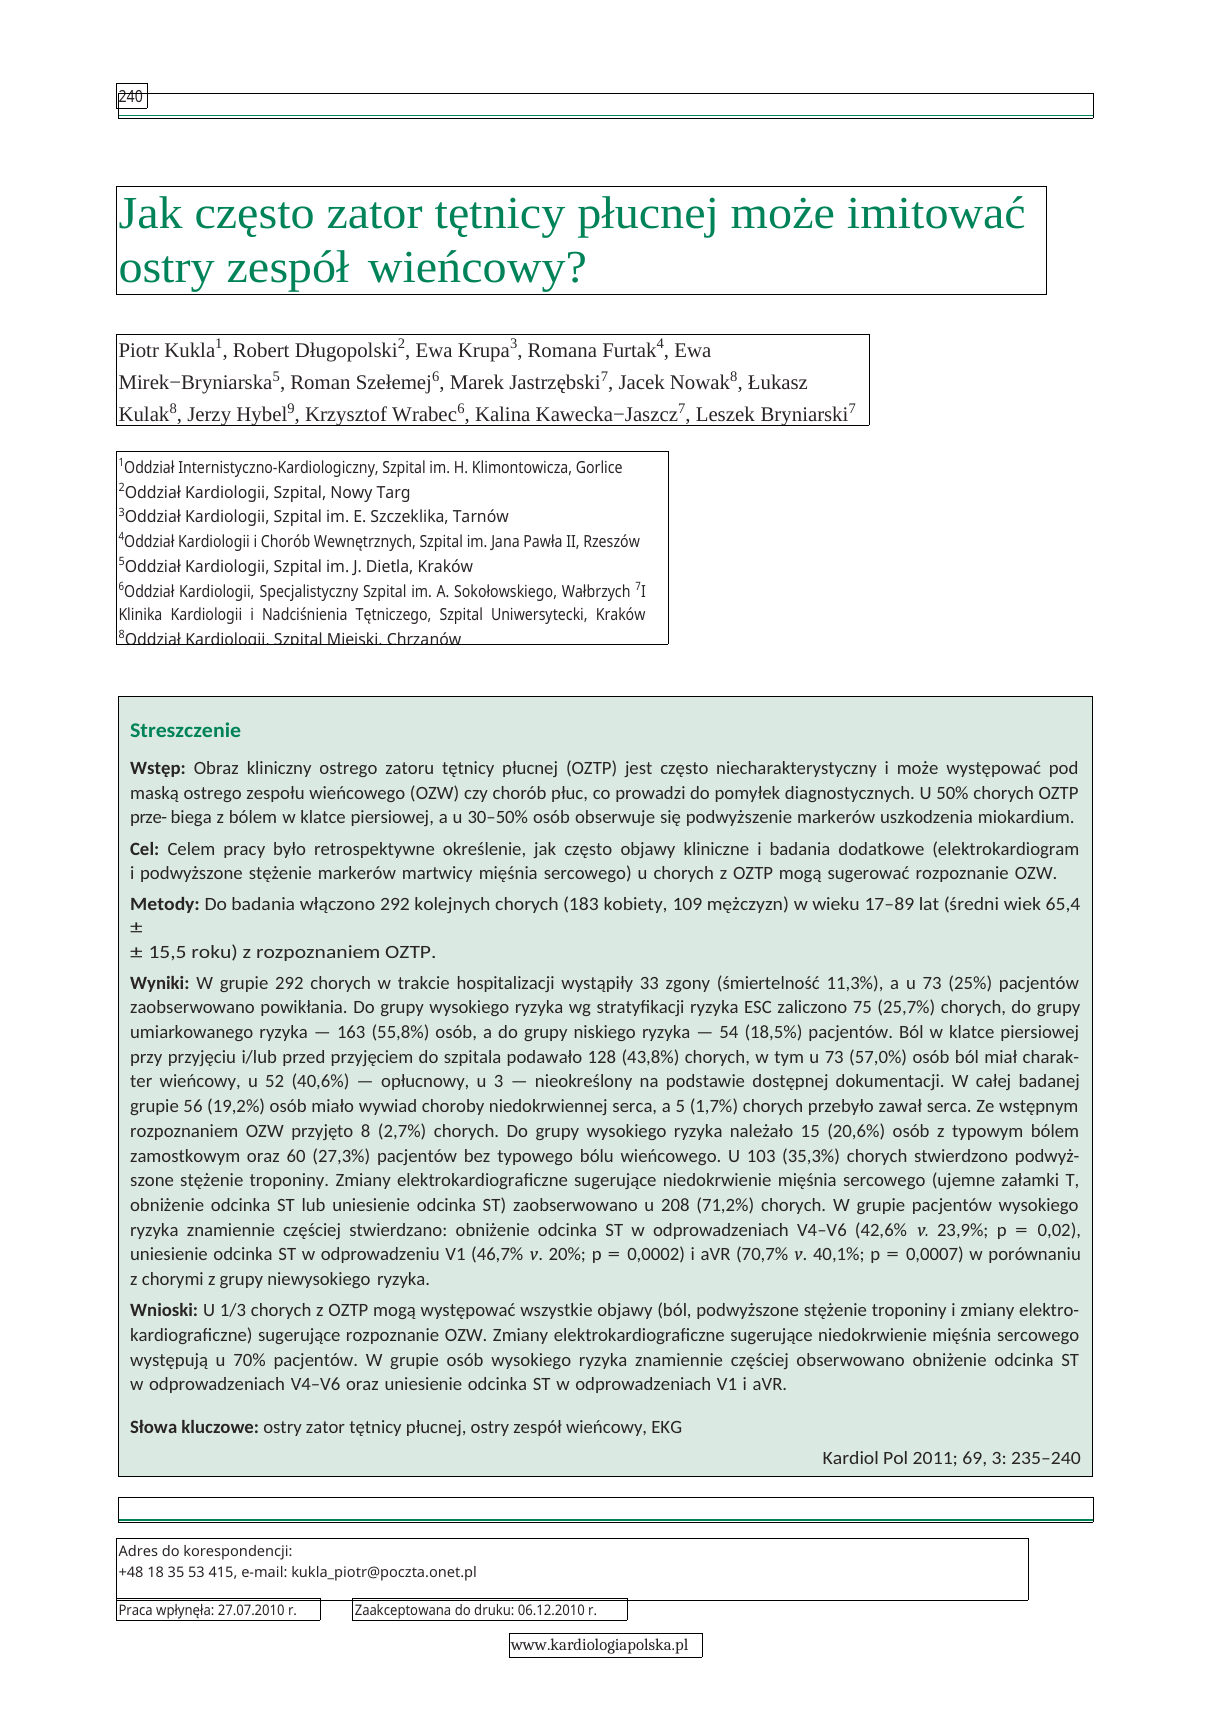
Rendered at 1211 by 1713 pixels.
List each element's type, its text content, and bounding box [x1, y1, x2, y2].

text 4Oddział Kardiologii i Chorób Wewnętrznych, Szpital im. Jana Pawła II, Rzeszów [118, 528, 668, 553]
text Wyniki: W grupie 292 chorych w trakcie hospitalizacji wystąpiły 33 zgony (śmiertelność 11,3%), a u 73 (25%) pacjentów zaobserwowano powikłania. Do grupy wysokiego ryzyka wg stratyfikacji ryzyka ESC zaliczono 75 (25,7%) chorych, do grupy umiarkowanego ryzyka — 163 (55,8%) osób, a do grupy niskiego ryzyka — 54 (18,5%) pacjentów. Ból w klatce piersiowej przy przyjęciu i/lub przed przyjęciem do szpitala podawało 128 (43,8%) chorych, w tym u 73 (57,0%) osób ból miał charak- ter wieńcowy, u 52 (40,6%) — opłucnowy, u 3 — nieokreślony na podstawie dostępnej dokumentacji. W całej badanej grupie 56 (19,2%) osób miało wywiad choroby niedokrwiennej serca, a 5 (1,7%) chorych przebyło zawał serca. Ze wstępnym rozpoznaniem OZW przyjęto 8 (2,7%) chorych. Do grupy wysokiego ryzyka należało 15 (20,6%) osób z typowym bólem zamostkowym oraz 60 (27,3%) pacjentów bez typowego bólu wieńcowego. U 103 (35,3%) chorych stwierdzono podwyż- szone stężenie troponiny. Zmiany elektrokardiograficzne sugerujące niedokrwienie mięśnia sercowego (ujemne załamki T, obniżenie odcinka ST lub uniesienie odcinka ST) zaobserwowano u 208 (71,2%) chorych. W grupie pacjentów wysokiego ryzyka znamiennie częściej stwierdzano: obniżenie odcinka ST w odprowadzeniach V4–V6 (42,6% v. 23,9%; p = 0,02), uniesienie odcinka ST w odprowadzeniu V1 (46,7% v. 20%; p = 0,0002) i aVR (70,7% v. 40,1%; p = 0,0007) w porównaniu z chorymi z grupy niewysokiego ryzyka. [130, 971, 1081, 1290]
text Piotr Kukla1, Robert Długopolski2, Ewa Krupa3, Romana Furtak4, Ewa Mirek−Bryniarska5, Roman Szełemej6, Marek Jastrzębski7, Jacek Nowak8, Łukasz Kulak8, Jerzy Hybel9, Krzysztof Wrabec6, Kalina Kawecka−Jaszcz7, Leszek Bryniarski7 [118, 335, 869, 425]
text 6Oddział Kardiologii, Specjalistyczny Szpital im. A. Sokołowskiego, Wałbrzych 7I Klinika Kardiologii i Nadciśnienia Tętniczego, Szpital Uniwersytecki, Kraków 8Oddział Kardiologii, Szpital Miejski, Chrzanów [118, 578, 646, 644]
text Streszczenie [130, 718, 1092, 743]
text Słowa kluczowe: ostry zator tętnicy płucnej, ostry zespół wieńcowy, EKG [130, 1415, 1092, 1438]
text ± 15,5 roku) z rozpoznaniem OZTP. [130, 940, 1092, 963]
text 5Oddział Kardiologii, Szpital im. J. Dietla, Kraków [118, 553, 668, 577]
text 1Oddział Internistyczno-Kardiologiczny, Szpital im. H. Klimontowicza, Gorlice [118, 454, 668, 478]
text Wstęp: Obraz kliniczny ostrego zatoru tętnicy płucnej (OZTP) jest często niecharakterystyczny i może występować pod maską ostrego zespołu wieńcowego (OZW) czy chorób płuc, co prowadzi do pomyłek diagnostycznych. U 50% chorych OZTP prze- biega z bólem w klatce piersiowej, a u 30–50% osób obserwuje się podwyższenie markerów uszkodzenia miokardium. [130, 756, 1081, 829]
text Zaakceptowana do druku: 06.12.2010 r. [354, 1599, 627, 1619]
text 240 [118, 85, 147, 93]
text 3Oddział Kardiologii, Szpital im. E. Szczeklika, Tarnów [118, 504, 668, 528]
text Cel: Celem pracy było retrospektywne określenie, jak często objawy kliniczne i badania dodatkowe (elektrokardiogram i podwyższone stężenie markerów martwicy mięśnia sercowego) u chorych z OZTP mogą sugerować rozpoznanie OZW. [130, 837, 1081, 884]
text www.kardiologiapolska.pl [511, 1635, 702, 1654]
text 2Oddział Kardiologii, Szpital, Nowy Targ [118, 479, 668, 503]
text Praca wpłynęła: 27.07.2010 r. [118, 1599, 320, 1619]
text Kardiol Pol 2011; 69, 3: 235–240 [119, 1446, 1081, 1469]
text dr n. med. Piotr Kukla, Oddział Internistyczno-Kardiologiczny, Szpital Specjalistyczny im. H. Klimontowicza, ul. Węgierska 21, 38–300 Gorlice, tel: +48 18 35 53 415, e-mail: kukla_piotr@poczta.onet.pl [118, 1562, 1028, 1600]
text Adres do korespondencji: [118, 1540, 1028, 1560]
text 240 [119, 94, 147, 108]
text Wnioski: U 1/3 chorych z OZTP mogą występować wszystkie objawy (ból, podwyższone stężenie troponiny i zmiany elektro- kardiograficzne) sugerujące rozpoznanie OZW. Zmiany elektrokardiograficzne sugerujące niedokrwienie mięśnia sercowego występują u 70% pacjentów. W grupie osób wysokiego ryzyka znamiennie częściej obserwowano obniżenie odcinka ST w odprowadzeniach V4–V6 oraz uniesienie odcinka ST w odprowadzeniach V1 i aVR. [130, 1298, 1081, 1395]
text Jak często zator tętnicy płucnej może imitować ostry zespół wieńcowy? [118, 187, 1046, 293]
text Metody: Do badania włączono 292 kolejnych chorych (183 kobiety, 109 mężczyzn) w wieku 17–89 lat (średni wiek 65,4 ± [130, 892, 1092, 938]
